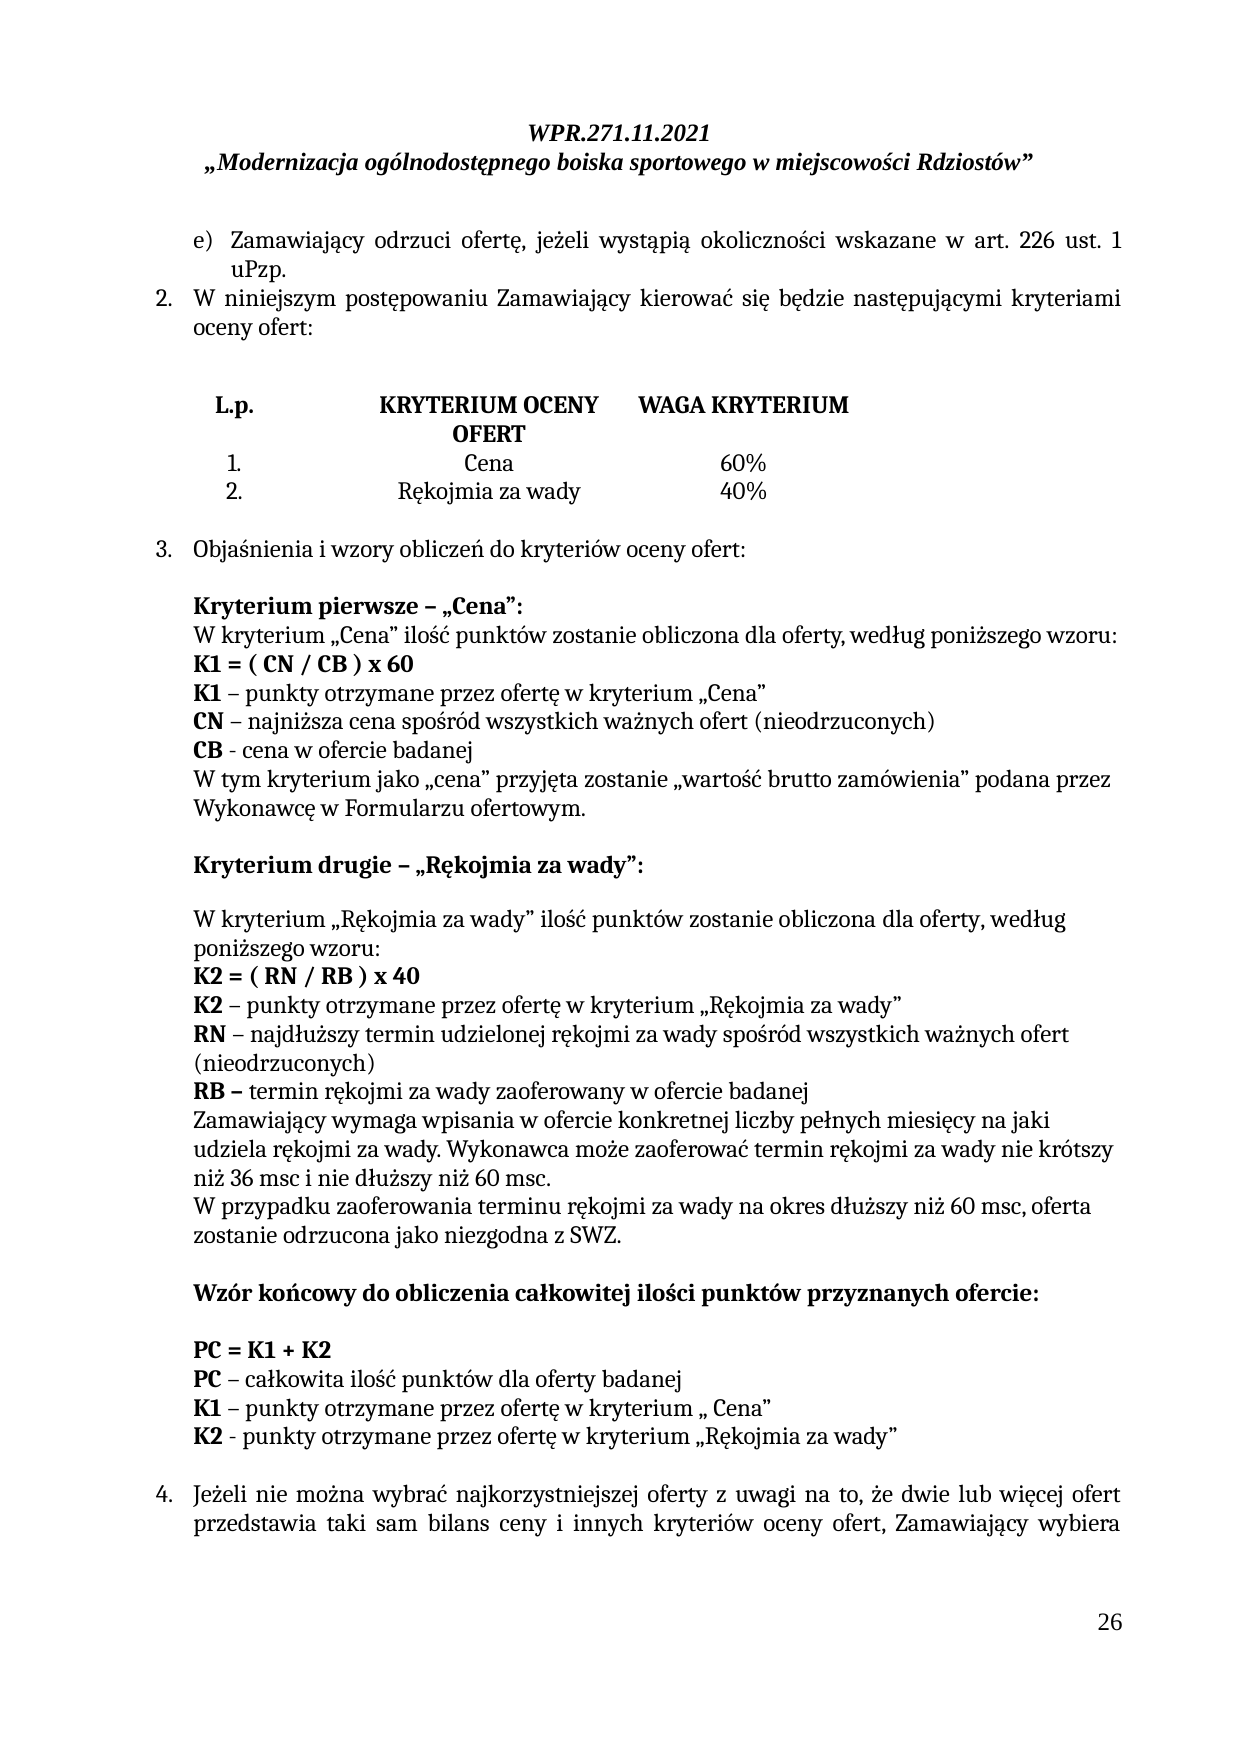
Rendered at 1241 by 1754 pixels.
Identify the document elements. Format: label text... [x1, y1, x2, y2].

list Jeżeli nie można wybrać najkorzystniejszej oferty z uwagi na to, że dwie lub więcej ofert przedstawia taki sam bilans ceny i innych kryteriów oceny ofert, Zamawiający wybiera [156, 1480, 1122, 1537]
list Zamawiający wymaga wpisania w ofercie konkretnej liczby pełnych miesięcy na jaki udziela rękojmi za wady. Wykonawca może zaoferować termin rękojmi za wady nie krótszy niż 36 msc i nie dłuższy niż 60 msc. [156, 1106, 1122, 1192]
list K2 – punkty otrzymane przez ofertę w kryterium „Rękojmia za wady” [156, 991, 1122, 1020]
list CN – najniższa cena spośród wszystkich ważnych ofert (nieodrzuconych) [156, 707, 1122, 736]
list Zamawiający odrzuci ofertę, jeżeli wystąpią okoliczności wskazane w art. 226 ust. 1 uPzp. [193, 226, 1122, 284]
table_cell 40% [616, 477, 871, 506]
table_cell 1. [107, 449, 362, 477]
table_cell 60% [616, 449, 871, 477]
list Wzór końcowy do obliczenia całkowitej ilości punktów przyznanych ofercie: [156, 1278, 1122, 1307]
list W niniejszym postępowaniu Zamawiający kierować się będzie następującymi kryteriami oceny ofert: [156, 284, 1122, 341]
list K1 – punkty otrzymane przez ofertę w kryterium „ Cena” [156, 1393, 1122, 1422]
list K1 = ( CN / CB ) x 60 [156, 650, 1122, 678]
list K2 = ( RN / RB ) x 40 [156, 962, 1122, 991]
list K2 - punkty otrzymane przez ofertę w kryterium „Rękojmia za wady” [156, 1422, 1122, 1451]
list PC = K1 + K2 [156, 1336, 1122, 1365]
list W przypadku zaoferowania terminu rękojmi za wady na okres dłuższy niż 60 msc, oferta zostanie odrzucona jako niezgodna z SWZ. [156, 1192, 1122, 1250]
list Objaśnienia i wzory obliczeń do kryteriów oceny ofert: [156, 535, 1122, 563]
table_header WAGA KRYTERIUM [616, 391, 871, 448]
list W kryterium „Rękojmia za wady” ilość punktów zostanie obliczona dla oferty, według poniższego wzoru: [156, 905, 1122, 962]
table_header KRYTERIUM OCENY OFERT [362, 391, 616, 448]
table_cell Cena [362, 449, 616, 477]
list RB – termin rękojmi za wady zaoferowany w ofercie badanej [156, 1077, 1122, 1106]
table_cell 2. [107, 477, 362, 506]
list Kryterium drugie – „Rękojmia za wady”: [156, 851, 1122, 880]
table_cell Rękojmia za wady [362, 477, 616, 506]
table_header L.p. [107, 391, 362, 448]
list PC – całkowita ilość punktów dla oferty badanej [156, 1365, 1122, 1393]
list CB - cena w ofercie badanej [156, 736, 1122, 765]
list W kryterium „Cena” ilość punktów zostanie obliczona dla oferty, według poniższego wzoru: [156, 621, 1122, 650]
list W tym kryterium jako „cena” przyjęta zostanie „wartość brutto zamówienia” podana przez Wykonawcę w Formularzu ofertowym. [156, 765, 1122, 822]
list K1 – punkty otrzymane przez ofertę w kryterium „Cena” [156, 678, 1122, 707]
list RN – najdłuższy termin udzielonej rękojmi za wady spośród wszystkich ważnych ofert (nieodrzuconych) [156, 1020, 1122, 1077]
list Kryterium pierwsze – „Cena”: [156, 592, 1122, 621]
